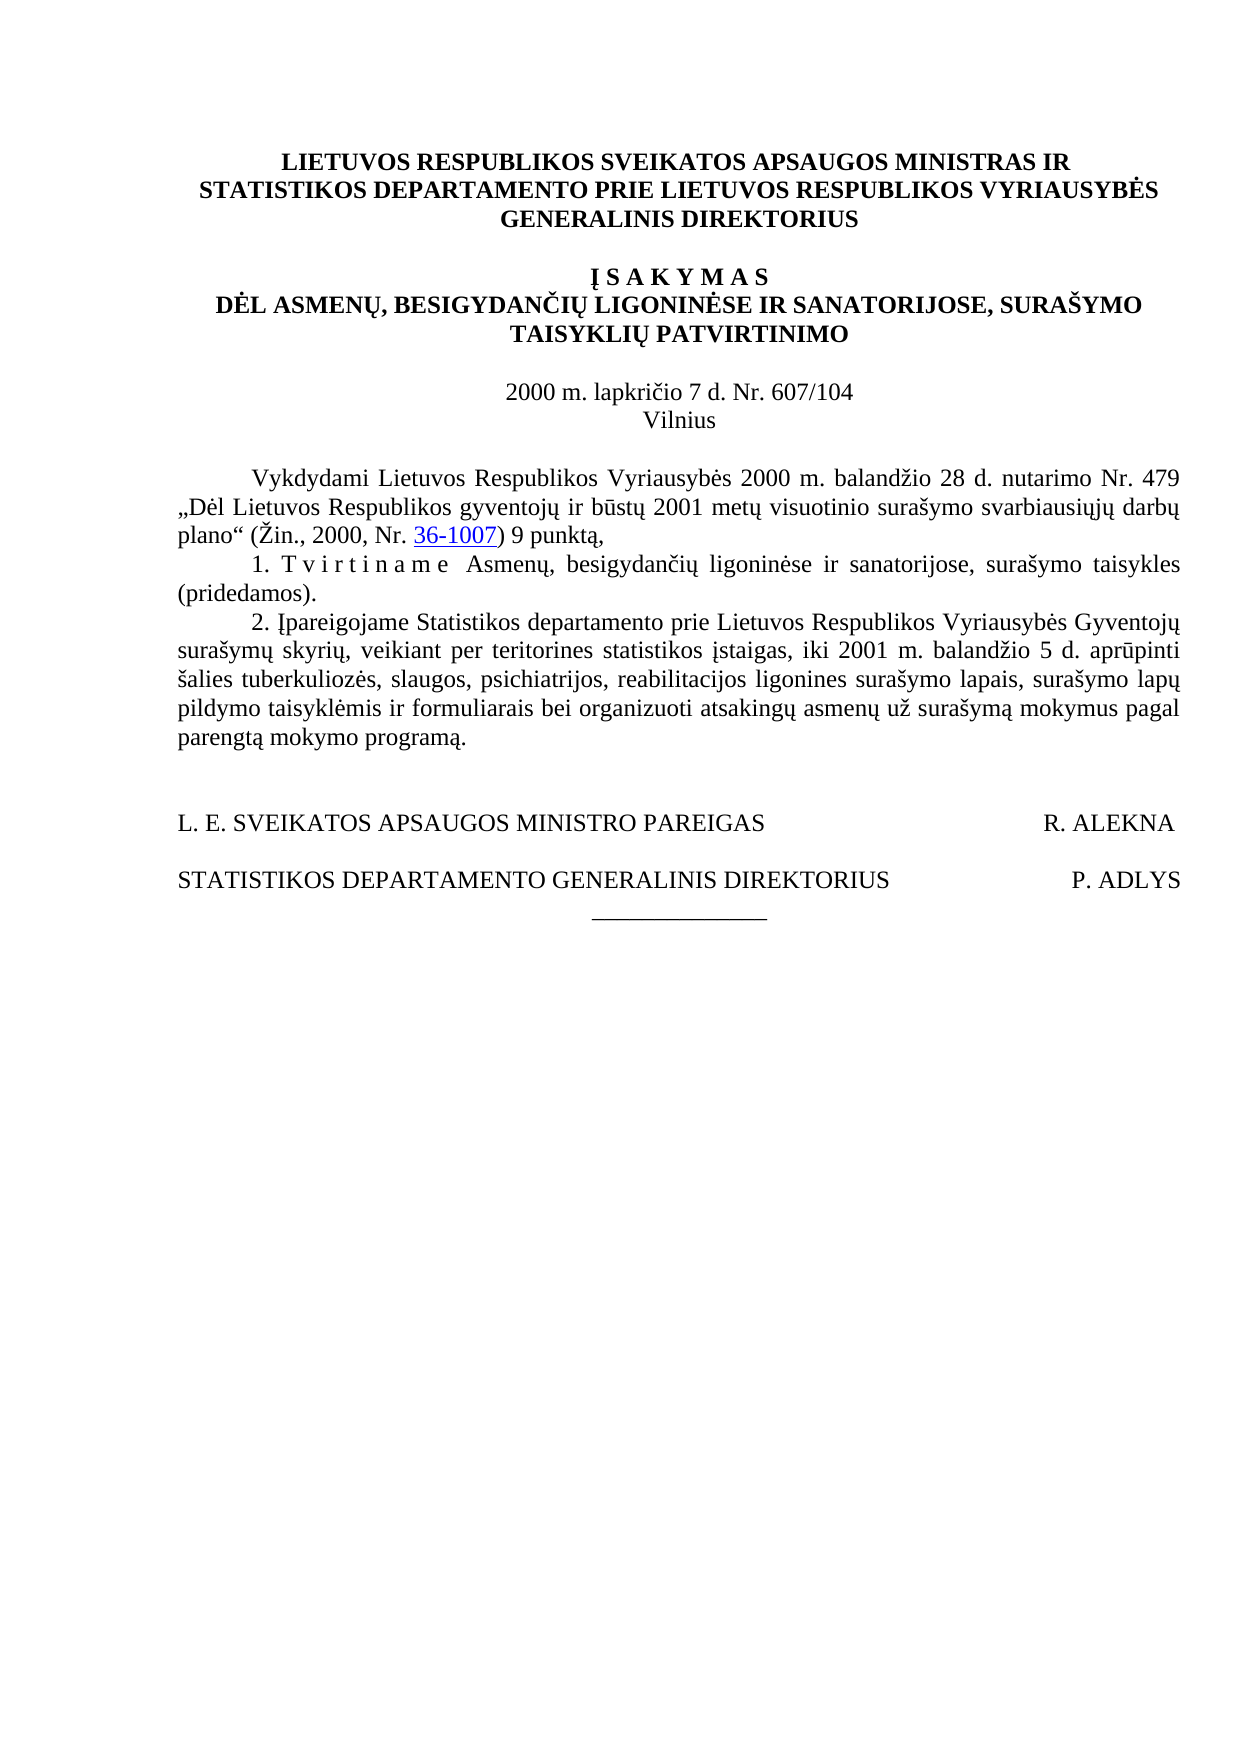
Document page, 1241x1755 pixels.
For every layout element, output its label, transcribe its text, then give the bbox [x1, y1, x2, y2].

text 1. Tvirtiname Asmenų, besigydančių ligoninėse ir sanatorijose, surašymo taisykles (pridedamos). [177, 549, 1181, 607]
text DĖL ASMENŲ, BESIGYDANČIŲ LIGONINĖSE IR SANATORIJOSE, SURAŠYMO TAISYKLIŲ PATVIRTINIMO [177, 291, 1181, 348]
text ______________ [177, 894, 1181, 923]
text Į S A K Y M A S [177, 262, 1181, 291]
text Vykdydami Lietuvos Respublikos Vyriausybės 2000 m. balandžio 28 d. nutarimo Nr. 479 „Dėl Lietuvos Respublikos gyventojų ir būstų 2001 metų visuotinio surašymo svarbiausiųjų darbų plano“ (Žin., 2000, Nr. 36-1007) 9 punktą, [177, 463, 1181, 549]
text L. E. SVEIKATOS APSAUGOS MINISTRO PAREIGAS R. ALEKNA [177, 808, 1181, 837]
text 2000 m. lapkričio 7 d. Nr. 607/104 [177, 377, 1181, 406]
text STATISTIKOS DEPARTAMENTO GENERALINIS DIREKTORIUS P. ADLYS [177, 866, 1181, 894]
text Vilnius [177, 406, 1181, 434]
text LIETUVOS RESPUBLIKOS SVEIKATOS APSAUGOS MINISTRAS IR [177, 147, 1181, 176]
text STATISTIKOS DEPARTAMENTO PRIE LIETUVOS RESPUBLIKOS VYRIAUSYBĖS GENERALINIS DIREKTORIUS [177, 176, 1181, 233]
text 2. Įpareigojame Statistikos departamento prie Lietuvos Respublikos Vyriausybės Gyventojų surašymų skyrių, veikiant per teritorines statistikos įstaigas, iki 2001 m. balandžio 5 d. aprūpinti šalies tuberkuliozės, slaugos, psichiatrijos, reabilitacijos ligonines surašymo lapais, surašymo lapų pildymo taisyklėmis ir formuliarais bei organizuoti atsakingų asmenų už surašymą mokymus pagal parengtą mokymo programą. [177, 607, 1181, 751]
